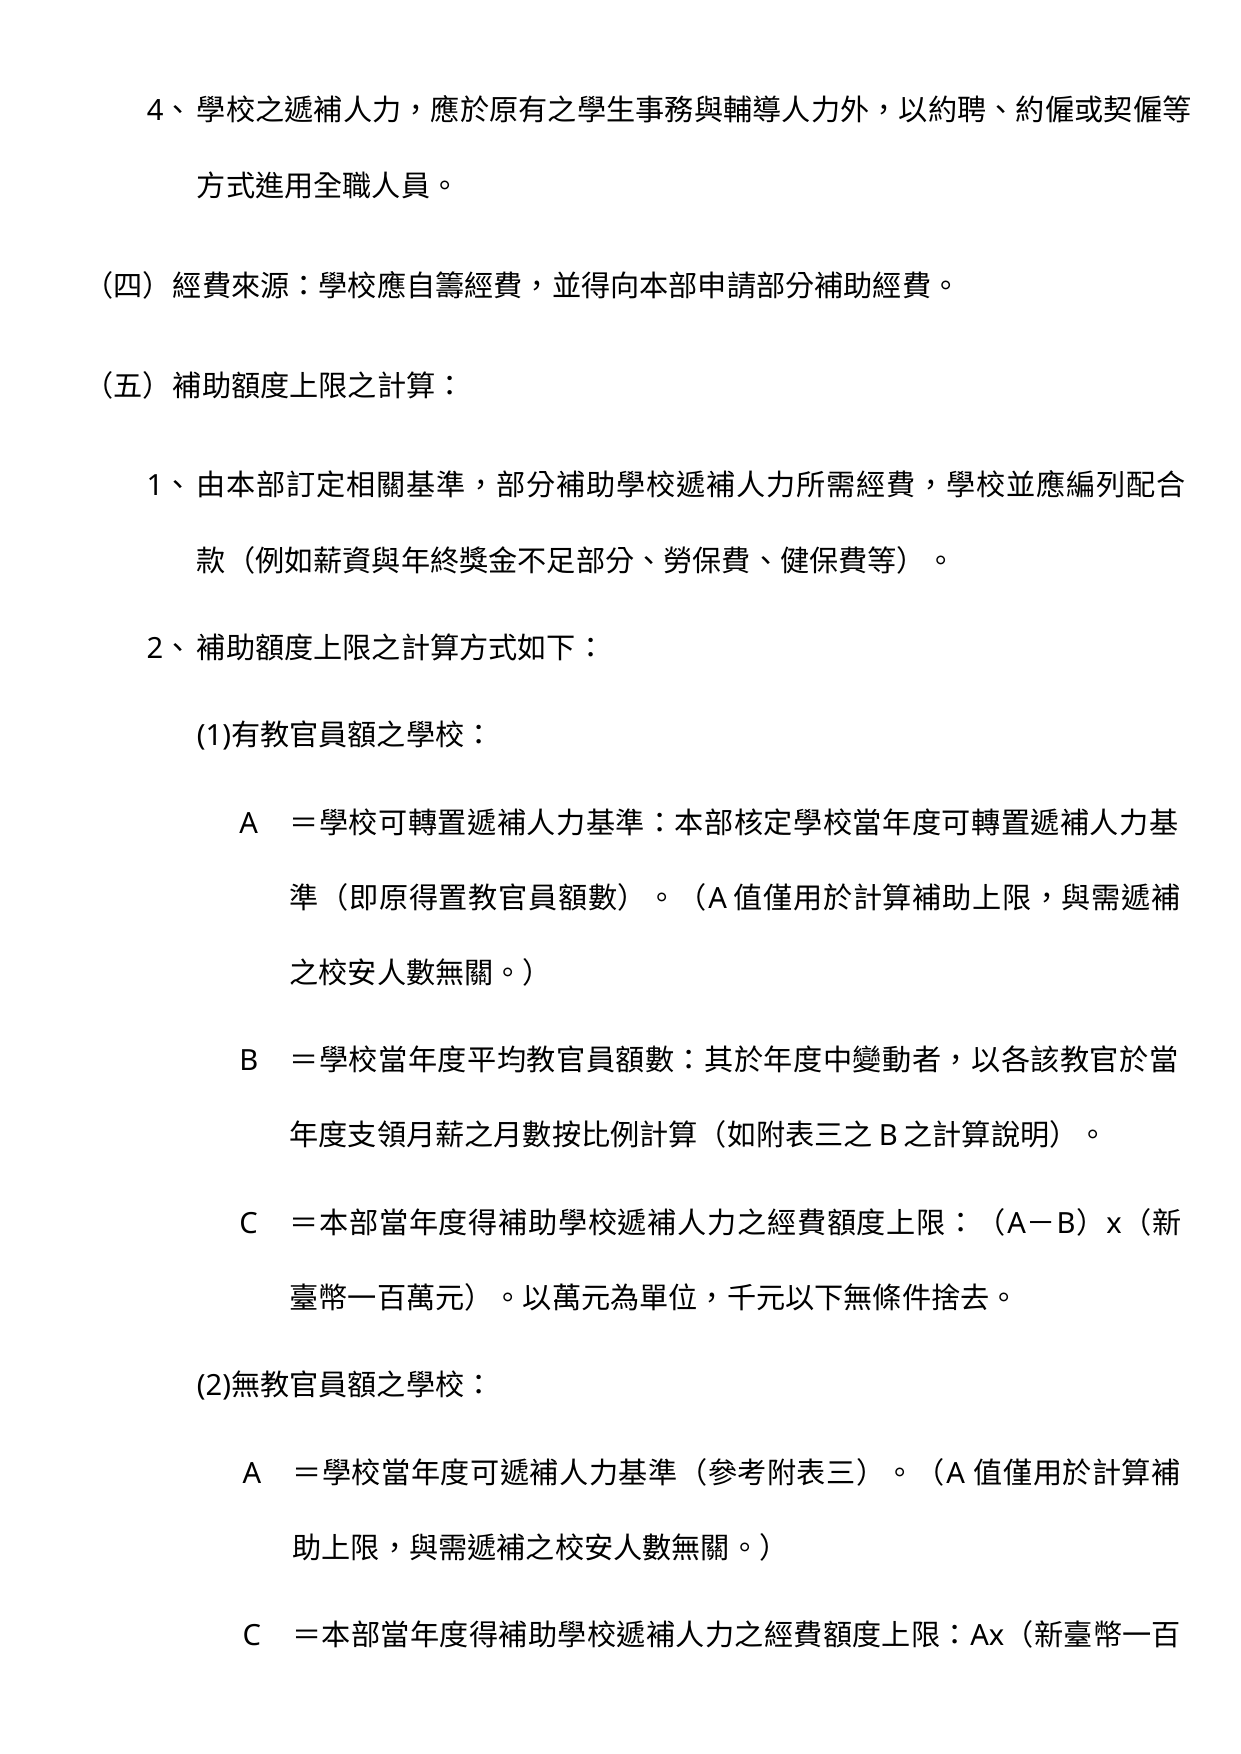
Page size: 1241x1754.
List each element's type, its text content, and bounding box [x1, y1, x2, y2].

list 經費來源：學校應自籌經費，並得向本部申請部分補助經費。 [84, 246, 1181, 321]
list 補助額度上限之計算： [84, 346, 1181, 421]
list ＝學校可轉置遞補人力基準：本部核定學校當年度可轉置遞補人力基準（即原得置教官員額數）。（A值僅用於計算補助上限，與需遞補之校安人數無關。） [239, 783, 1181, 1008]
list 由本部訂定相關基準，部分補助學校遞補人力所需經費，學校並應編列配合款（例如薪資與年終獎金不足部分、勞保費、健保費等）。 [146, 446, 1186, 596]
list ＝本部當年度得補助學校遞補人力之經費額度上限：Ax（新臺幣一百 [242, 1596, 1181, 1671]
list 補助額度上限之計算方式如下： [146, 608, 1186, 683]
list 學校之遞補人力，應於原有之學生事務與輔導人力外，以約聘、約僱或契僱等方式進用全職人員。 [147, 71, 1192, 221]
text (1)有教官員額之學校： [197, 696, 1186, 771]
list ＝本部當年度得補助學校遞補人力之經費額度上限：（A－B）x（新臺幣一百萬元）。以萬元為單位，千元以下無條件捨去。 [239, 1183, 1181, 1333]
text (2)無教官員額之學校： [197, 1346, 1181, 1421]
list ＝學校當年度可遞補人力基準（參考附表三）。（A 值僅用於計算補助上限，與需遞補之校安人數無關。） [242, 1433, 1181, 1583]
list ＝學校當年度平均教官員額數：其於年度中變動者，以各該教官於當年度支領月薪之月數按比例計算（如附表三之B之計算說明）。 [239, 1021, 1181, 1171]
